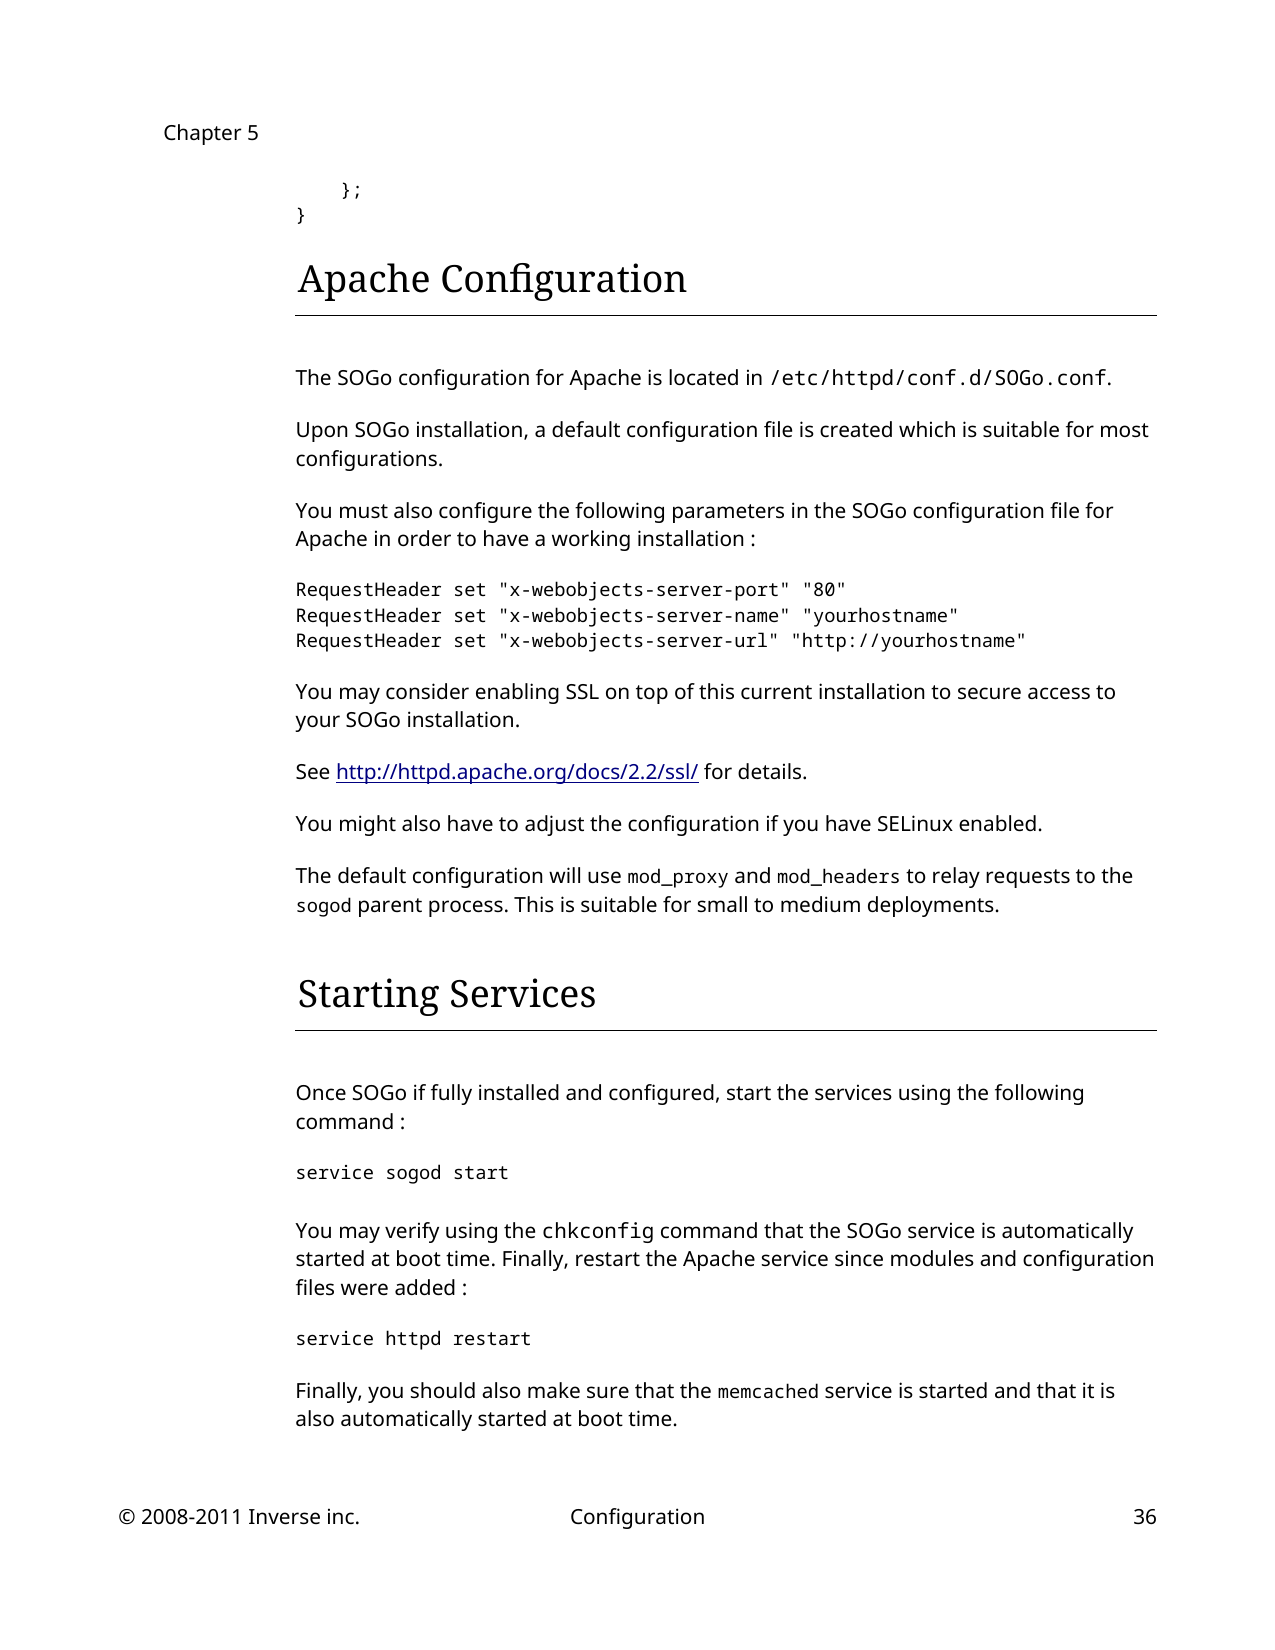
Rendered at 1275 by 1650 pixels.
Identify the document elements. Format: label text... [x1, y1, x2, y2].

subtitle Starting Services [295, 967, 1157, 1030]
subtitle Apache Configuration [295, 252, 1157, 315]
text service sogod start [295, 1159, 1157, 1184]
text The default configuration will use mod_proxy and mod_headers to relay requests to the sogod parent process. This is suitable for small to medium deployments. [295, 862, 1157, 918]
text You may consider enabling SSL on top of this current installation to secure access to your SOGo installation. [295, 677, 1157, 734]
text }; [295, 176, 1157, 202]
text You might also have to adjust the configuration if you have SELinux enabled. [295, 809, 1157, 838]
text The SOGo configuration for Apache is located in /etc/httpd/conf.d/SOGo.conf. [295, 363, 1157, 392]
text service httpd restart [295, 1325, 1157, 1350]
text You may verify using the chkconfig command that the SOGo service is automatically started at boot time. Finally, restart the Apache service since modules and configuration files were added : [295, 1216, 1157, 1301]
text Finally, you should also make sure that the memcached service is started and that it is also automatically started at boot time. [295, 1376, 1157, 1433]
text Upon SOGo installation, a default configuration file is created which is suitable for most configurations. [295, 416, 1157, 472]
text } [295, 202, 1157, 227]
text See http://httpd.apache.org/docs/2.2/ssl/ for details. [295, 757, 1157, 786]
text RequestHeader set "x-webobjects-server-port" "80" RequestHeader set "x-webobjects-server-name" "yourhostname" RequestHeader set "x-webobjects-server-url" "http://yourhostname" [295, 577, 1157, 653]
text Once SOGo if fully installed and configured, start the services using the following command : [295, 1078, 1157, 1135]
text You must also configure the following parameters in the SOGo configuration file for Apache in order to have a working installation : [295, 496, 1157, 553]
